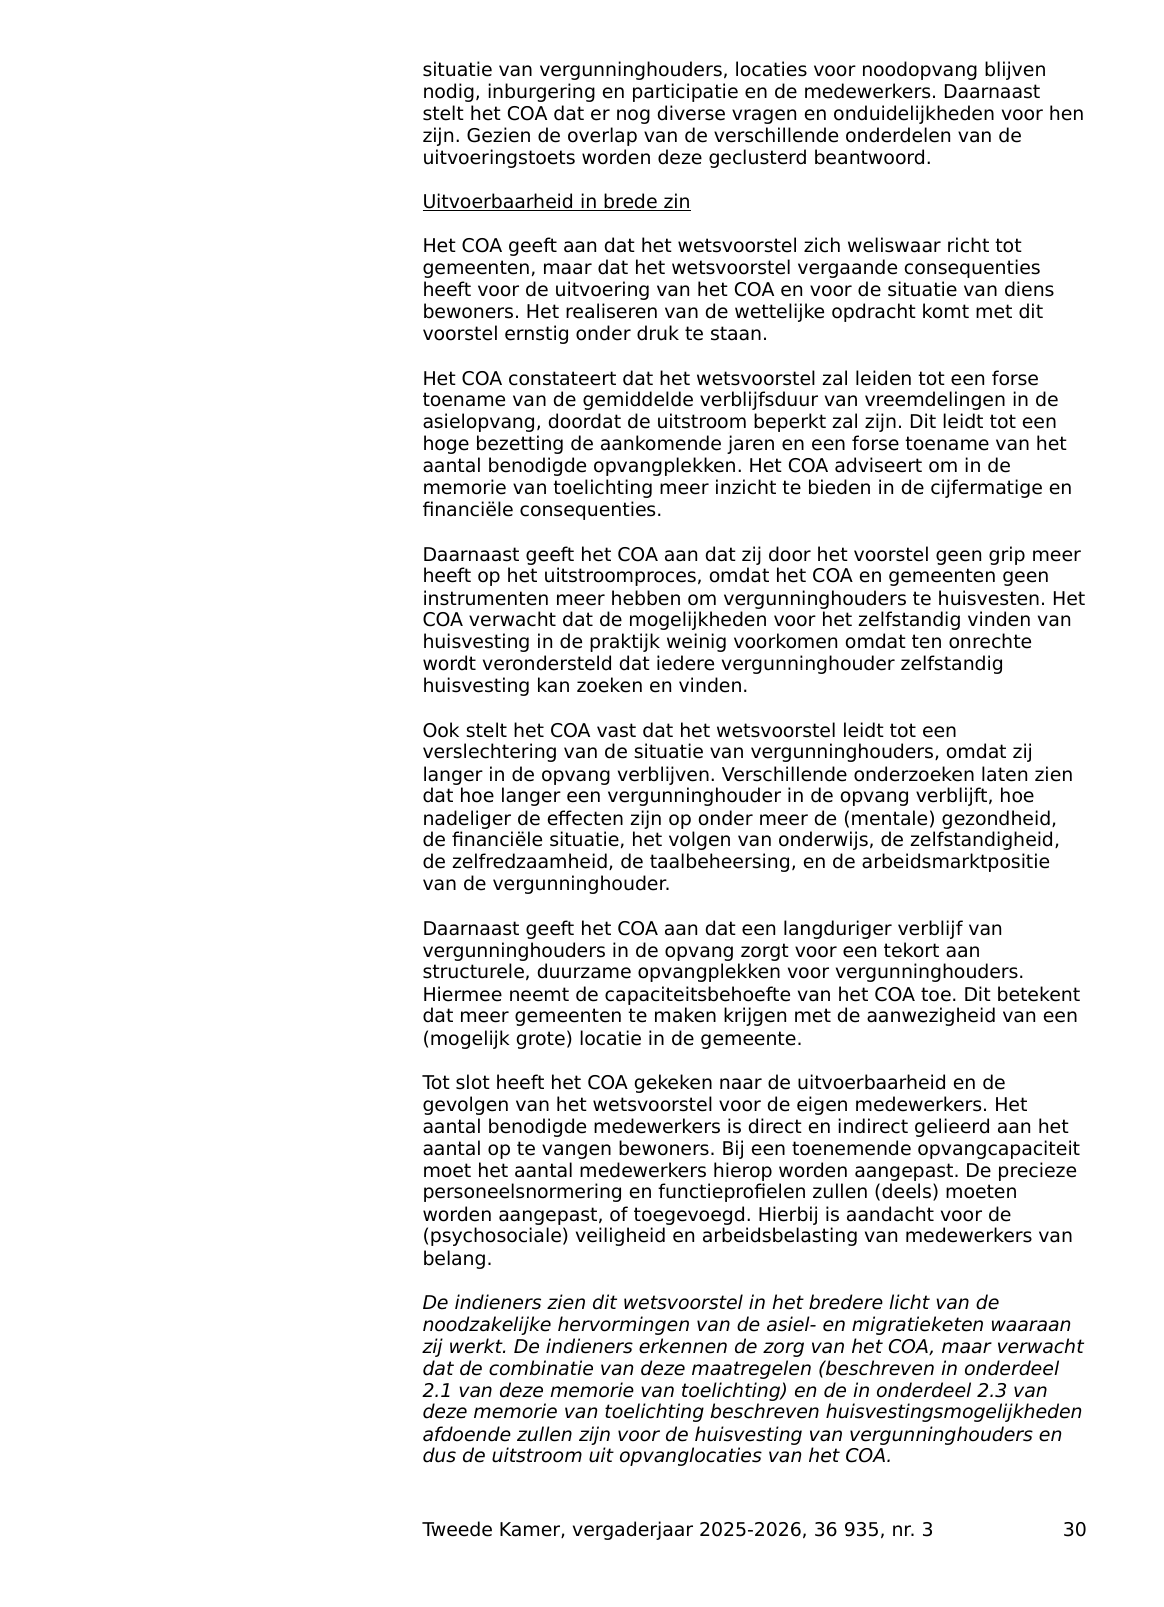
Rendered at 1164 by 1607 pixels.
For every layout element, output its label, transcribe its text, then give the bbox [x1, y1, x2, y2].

text Tot slot heeft het COA gekeken naar de uitvoerbaarheid en de gevolgen van het wetsvoorstel voor de eigen medewerkers. Het aantal benodigde medewerkers is direct en indirect gelieerd aan het aantal op te vangen bewoners. Bij een toenemende opvangcapaciteit moet het aantal medewerkers hierop worden aangepast. De precieze personeelsnormering en functieprofielen zullen (deels) moeten worden aangepast, of toegevoegd. Hierbij is aandacht voor de (psychosociale) veiligheid en arbeidsbelasting van medewerkers van belang. [422, 1072, 1087, 1269]
text Daarnaast geeft het COA aan dat zij door het voorstel geen grip meer heeft op het uitstroomproces, omdat het COA en gemeenten geen instrumenten meer hebben om vergunninghouders te huisvesten. Het COA verwacht dat de mogelijkheden voor het zelfstandig vinden van huisvesting in de praktijk weinig voorkomen omdat ten onrechte wordt verondersteld dat iedere vergunninghouder zelfstandig huisvesting kan zoeken en vinden. [422, 543, 1087, 697]
text Ook stelt het COA vast dat het wetsvoorstel leidt tot een verslechtering van de situatie van vergunninghouders, omdat zij langer in de opvang verblijven. Verschillende onderzoeken laten zien dat hoe langer een vergunninghouder in de opvang verblijft, hoe nadeliger de effecten zijn op onder meer de (mentale) gezondheid, de financiële situatie, het volgen van onderwijs, de zelfstandigheid, de zelfredzaamheid, de taalbeheersing, en de arbeidsmarktpositie van de vergunninghouder. [422, 719, 1087, 895]
text De indieners zien dit wetsvoorstel in het bredere licht van de noodzakelijke hervormingen van de asiel- en migratieketen waaraan zij werkt. De indieners erkennen de zorg van het COA, maar verwacht dat de combinatie van deze maatregelen (beschreven in onderdeel 2.1 van deze memorie van toelichting) en de in onderdeel 2.3 van deze memorie van toelichting beschreven huisvestingsmogelijkheden afdoende zullen zijn voor de huisvesting van vergunninghouders en dus de uitstroom uit opvanglocaties van het COA. [422, 1292, 1087, 1467]
text Het COA geeft aan dat het wetsvoorstel zich weliswaar richt tot gemeenten, maar dat het wetsvoorstel vergaande consequenties heeft voor de uitvoering van het COA en voor de situatie van diens bewoners. Het realiseren van de wettelijke opdracht komt met dit voorstel ernstig onder druk te staan. [422, 235, 1087, 345]
subtitle Uitvoerbaarheid in brede zin [422, 191, 1087, 213]
text Daarnaast geeft het COA aan dat een langduriger verblijf van vergunninghouders in de opvang zorgt voor een tekort aan structurele, duurzame opvangplekken voor vergunninghouders. Hiermee neemt de capaciteitsbehoefte van het COA toe. Dit betekent dat meer gemeenten te maken krijgen met de aanwezigheid van een (mogelijk grote) locatie in de gemeente. [422, 917, 1087, 1049]
text situatie van vergunninghouders, locaties voor noodopvang blijven nodig, inburgering en participatie en de medewerkers. Daarnaast stelt het COA dat er nog diverse vragen en onduidelijkheden voor hen zijn. Gezien de overlap van de verschillende onderdelen van de uitvoeringstoets worden deze geclusterd beantwoord. [422, 59, 1087, 169]
text Het COA constateert dat het wetsvoorstel zal leiden tot een forse toename van de gemiddelde verblijfsduur van vreemdelingen in de asielopvang, doordat de uitstroom beperkt zal zijn. Dit leidt tot een hoge bezetting de aankomende jaren en een forse toename van het aantal benodigde opvangplekken. Het COA adviseert om in de memorie van toelichting meer inzicht te bieden in de cijfermatige en financiële consequenties. [422, 367, 1087, 521]
